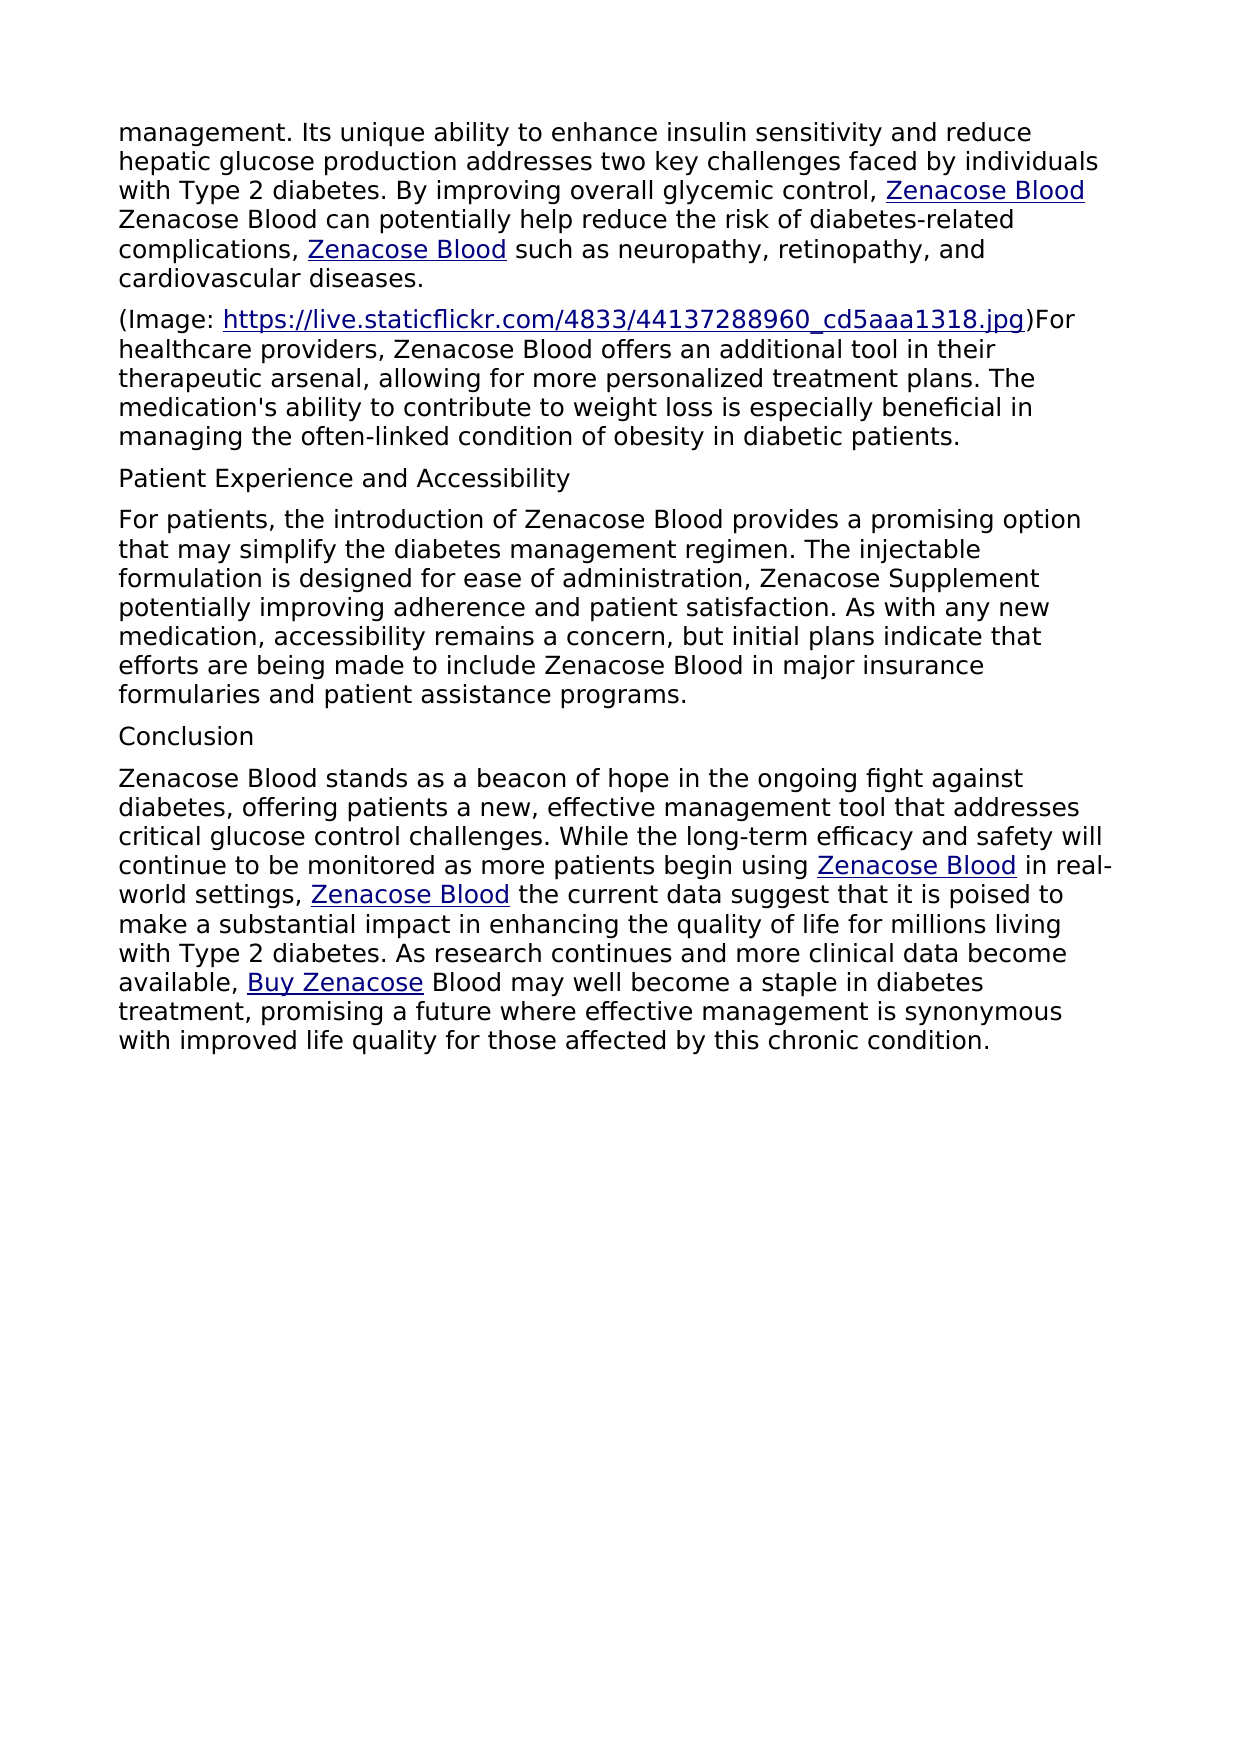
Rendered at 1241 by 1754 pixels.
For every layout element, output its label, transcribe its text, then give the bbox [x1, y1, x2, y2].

text Conclusion [118, 722, 1122, 751]
text Patient Experience and Accessibility [118, 464, 1122, 493]
text Zenacose Blood stands as a beacon of hope in the ongoing fight against diabetes, offering patients a new, effective management tool that addresses critical glucose control challenges. While the long-term efficacy and safety will continue to be monitored as more patients begin using Zenacose Blood in real-world settings, Zenacose Blood the current data suggest that it is poised to make a substantial impact in enhancing the quality of life for millions living with Type 2 diabetes. As research continues and more clinical data become available, Buy Zenacose Blood may well become a staple in diabetes treatment, promising a future where effective management is synonymous with improved life quality for those affected by this chronic condition. [118, 764, 1122, 1056]
text management. Its unique ability to enhance insulin sensitivity and reduce hepatic glucose production addresses two key challenges faced by individuals with Type 2 diabetes. By improving overall glycemic control, Zenacose Blood Zenacose Blood can potentially help reduce the risk of diabetes-related complications, Zenacose Blood such as neuropathy, retinopathy, and cardiovascular diseases. [118, 118, 1122, 293]
text For patients, the introduction of Zenacose Blood provides a promising option that may simplify the diabetes management regimen. The injectable formulation is designed for ease of administration, Zenacose Supplement potentially improving adherence and patient satisfaction. As with any new medication, accessibility remains a concern, but initial plans indicate that efforts are being made to include Zenacose Blood in major insurance formularies and patient assistance programs. [118, 506, 1122, 710]
text (Image: https://live.staticflickr.com/4833/44137288960_cd5aaa1318.jpg)For healthcare providers, Zenacose Blood offers an additional tool in their therapeutic arsenal, allowing for more personalized treatment plans. The medication's ability to contribute to weight loss is especially beneficial in managing the often-linked condition of obesity in diabetic patients. [118, 306, 1122, 451]
